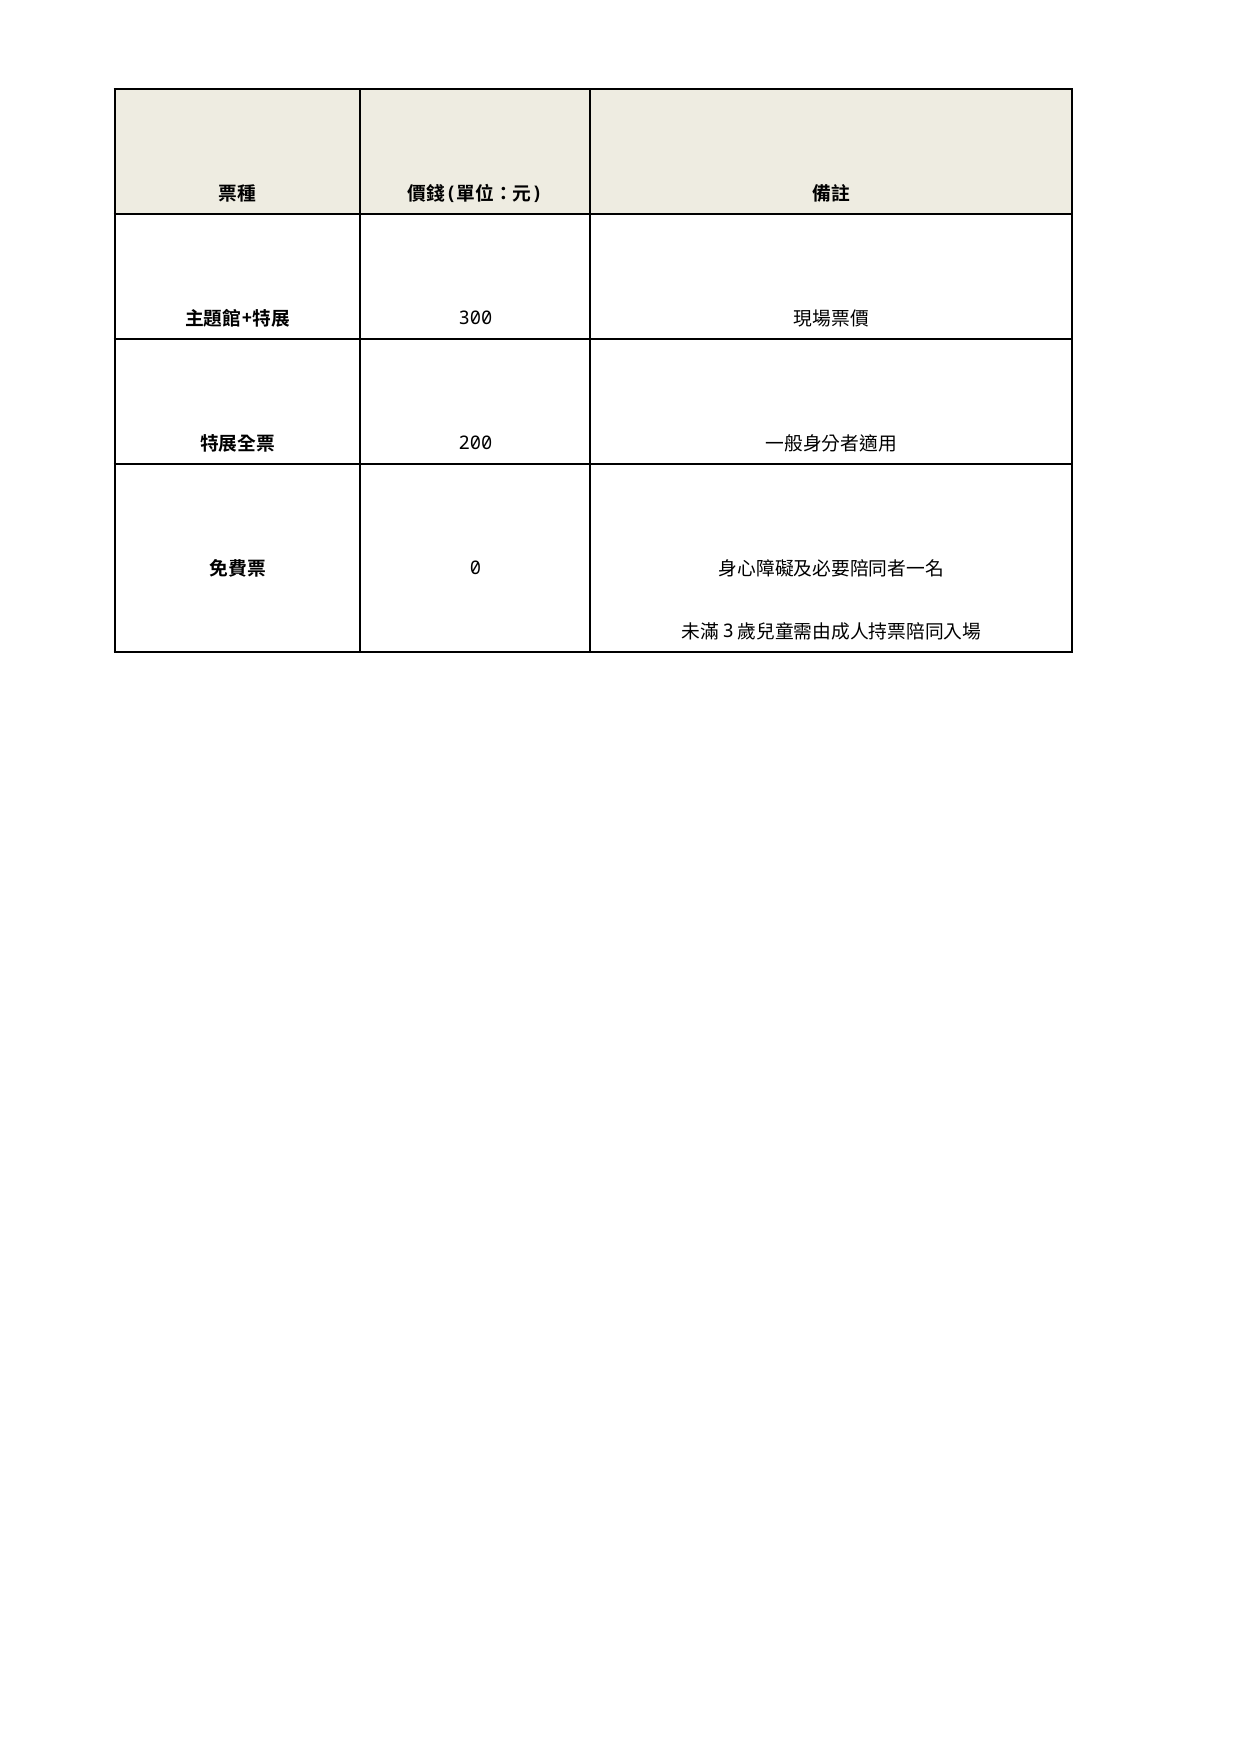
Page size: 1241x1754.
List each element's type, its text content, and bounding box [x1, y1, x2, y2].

table_cell 特展全票 [116, 340, 359, 463]
table_cell 身心障礙及必要陪同者一名 未滿3歲兒童需由成人持票陪同入場 [591, 465, 1071, 651]
table_header 備註 [591, 90, 1071, 213]
table_cell 200 [361, 340, 589, 463]
table_header 價錢(單位：元) [361, 90, 589, 213]
table_cell 現場票價 [591, 215, 1071, 338]
table_cell 免費票 [116, 465, 359, 651]
table_cell 主題館+特展 [116, 215, 359, 338]
table_cell 一般身分者適用 [591, 340, 1071, 463]
table_header 票種 [116, 90, 359, 213]
table_cell 0 [361, 465, 589, 651]
table_cell 300 [361, 215, 589, 338]
